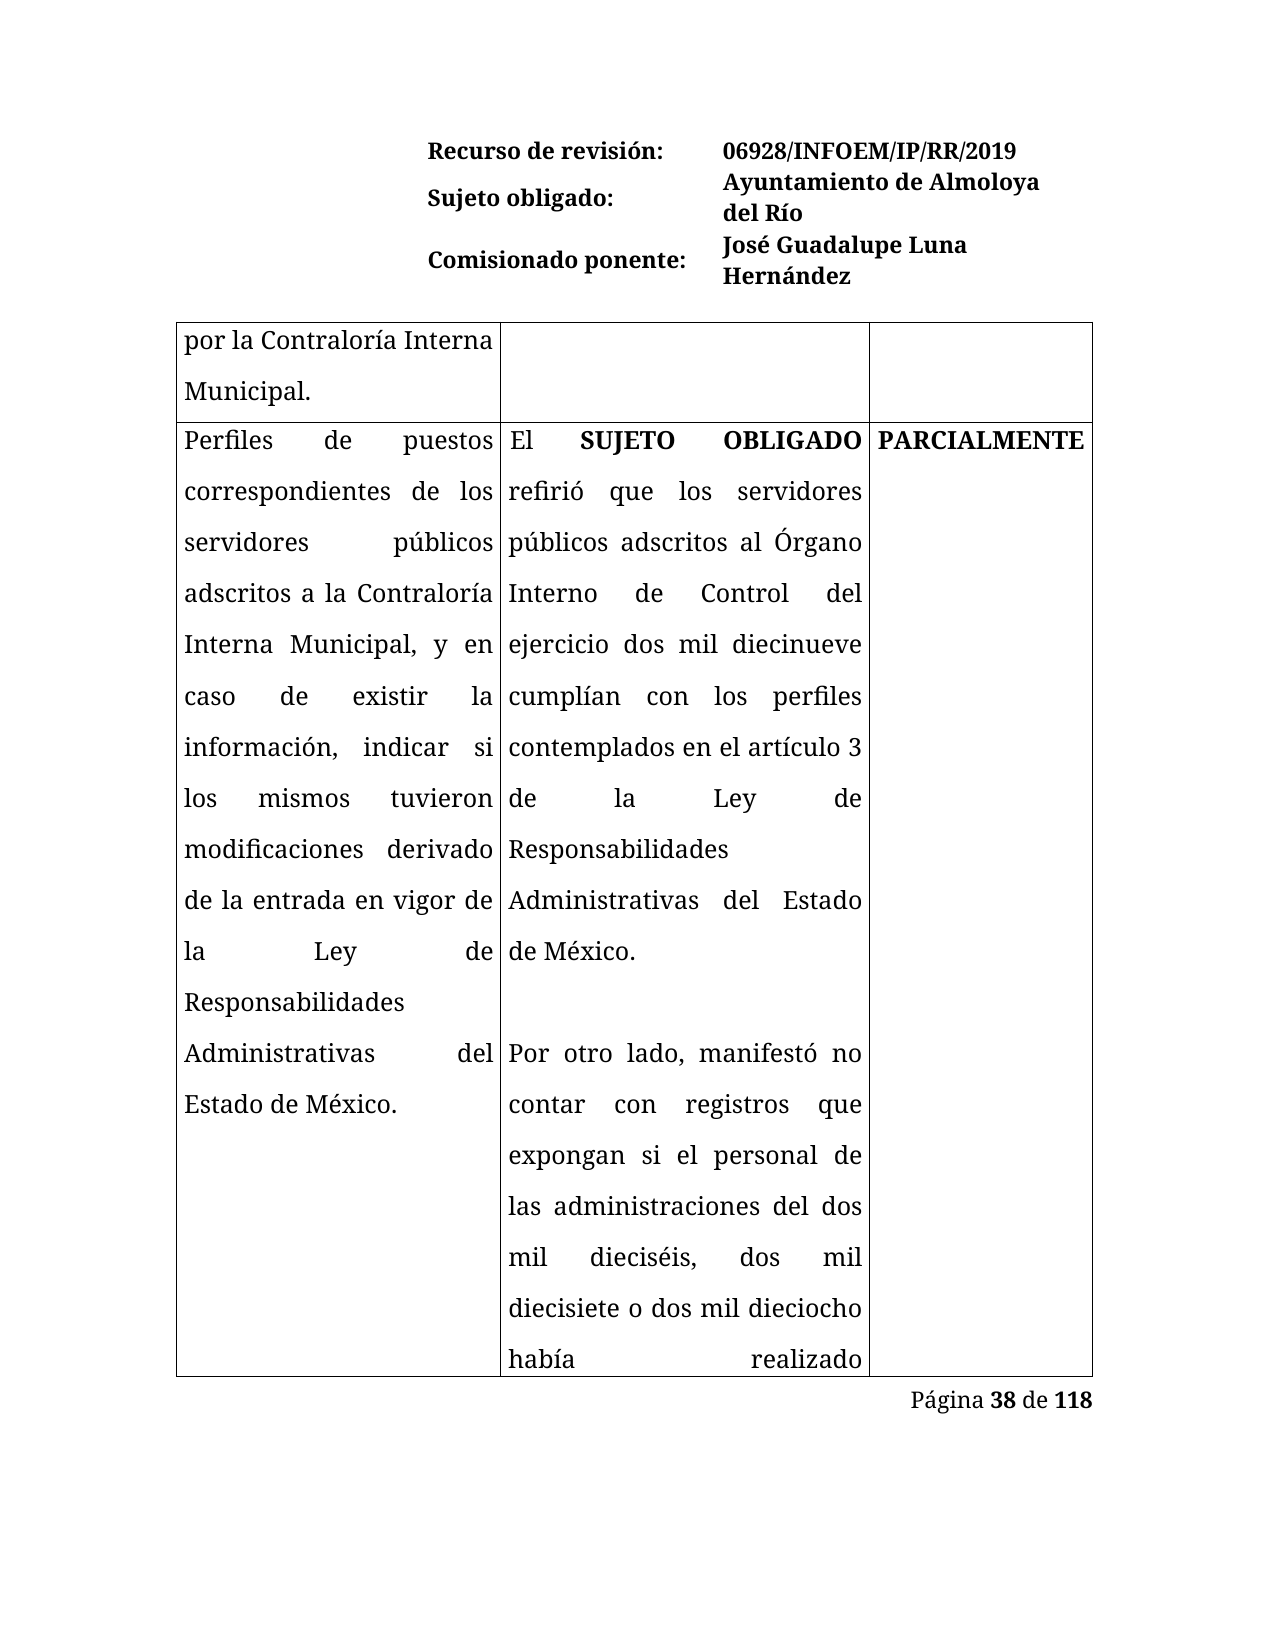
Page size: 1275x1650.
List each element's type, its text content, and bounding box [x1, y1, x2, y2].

table_cell [501, 323, 869, 422]
table_cell por la Contraloría Interna Municipal. [177, 323, 500, 422]
table_cell El SUJETO OBLIGADO refirió que los servidores públicos adscritos al Órgano Interno de Control del ejercicio dos mil diecinueve cumplían con los perfiles contemplados en el artículo 3 de la Ley de Responsabilidades Administrativas del Estado de México. Por otro lado, manifestó no contar con registros que expongan si el personal de las administraciones del dos mil dieciséis, dos mil diecisiete o dos mil dieciocho había realizado [501, 423, 869, 1376]
table_cell [870, 323, 1092, 422]
table_cell PARCIALMENTE [870, 423, 1092, 1376]
table_cell Perfiles de puestos correspondientes de los servidores públicos adscritos a la Contraloría Interna Municipal, y en caso de existir la información, indicar si los mismos tuvieron modificaciones derivado de la entrada en vigor de la Ley de Responsabilidades Administrativas del Estado de México. [177, 423, 500, 1376]
